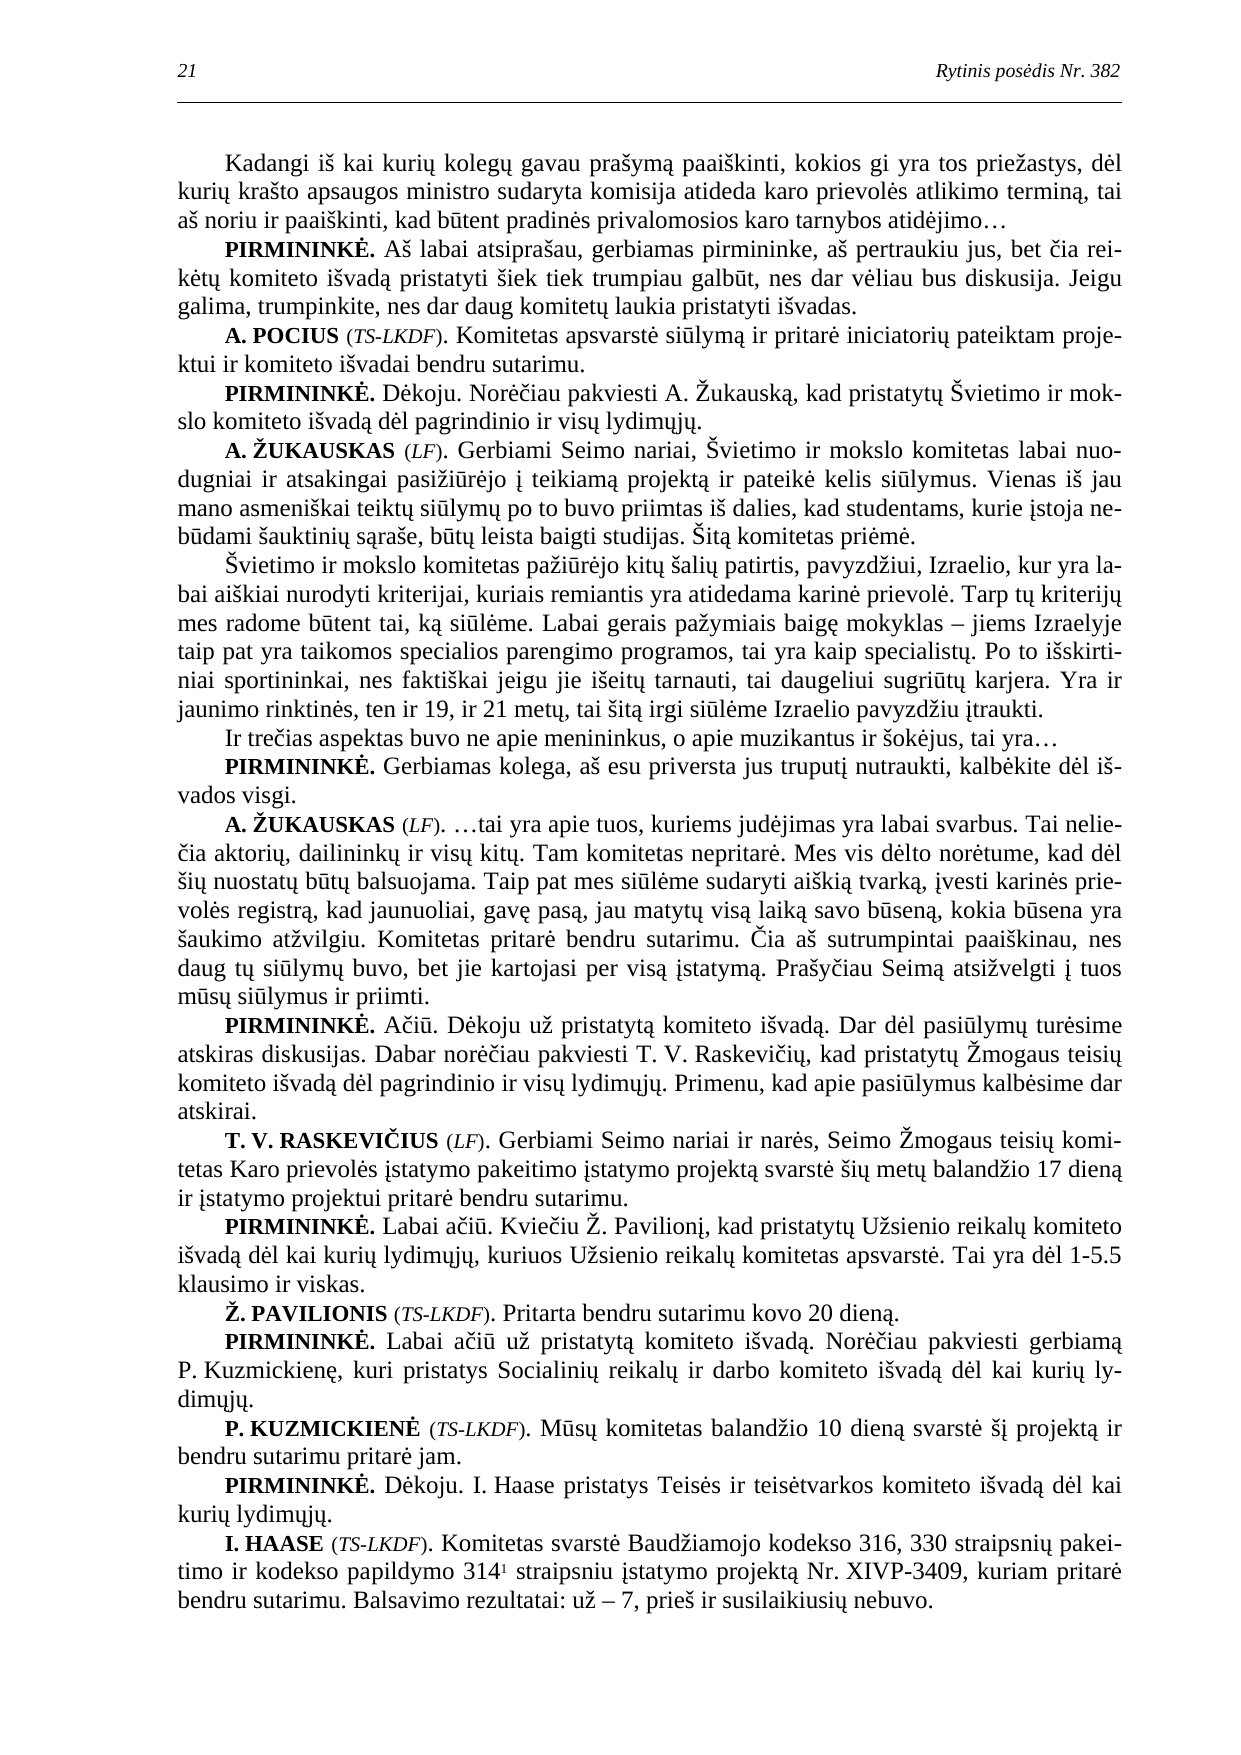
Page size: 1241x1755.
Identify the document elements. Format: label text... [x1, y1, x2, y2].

text I. HAASE (TS-LKDF). Ko­mi­te­tas svars­tė Bau­džia­mo­jo ko­dek­so 316, 330 straips­nių pa­kei­ti­mo ir kodekso pa­pil­dy­mo 3141 straips­niu įsta­ty­mo pro­jek­tą Nr. XIVP-3409, ku­riam pri­ta­rė ben­dru su­ta­ri­mu. Bal­sa­vi­mo re­zul­ta­tai: už – 7, prieš ir su­si­lai­kiu­sių ne­bu­vo. [177, 1528, 1122, 1614]
text PIRMININKĖ. Dė­ko­ju. I. Ha­a­se pri­sta­tys Tei­sės ir tei­sėt­var­kos ko­mi­te­to iš­va­dą dėl kai ku­rių ly­di­mų­jų. [177, 1470, 1122, 1528]
text PIRMININKĖ. La­bai ačiū. Kvie­čiu Ž. Pa­vi­lio­nį, kad pri­sta­ty­tų Už­sie­nio rei­ka­lų ko­mi­te­to iš­va­dą dėl kai ku­rių ly­di­mų­jų, ku­riuos Už­sie­nio rei­ka­lų ko­mi­te­tas ap­svars­tė. Tai yra dėl 1-5.5 klau­si­mo ir vis­kas. [177, 1211, 1122, 1298]
text PIRMININKĖ. Ger­bia­mas ko­le­ga, aš esu pri­vers­ta jus tru­pu­tį nu­trauk­ti, kal­bė­ki­te dėl iš­va­dos vis­gi. [177, 751, 1122, 809]
text T. V. RASKEVIČIUS (LF). Ger­bia­mi Sei­mo na­riai ir na­rės, Sei­mo Žmo­gaus tei­sių ko­mi­te­tas Ka­ro prie­vo­lės įsta­ty­mo pa­kei­ti­mo įsta­ty­mo pro­jek­tą svars­tė šių me­tų ba­lan­džio 17 die­ną ir įsta­ty­mo pro­jek­tui pri­ta­rė ben­dru su­ta­ri­mu. [177, 1125, 1122, 1211]
text Ir tre­čias as­pek­tas bu­vo ne apie me­ni­nin­kus, o apie mu­zi­kan­tus ir šo­kė­jus, tai yra… [177, 723, 1122, 751]
text A. ŽUKAUSKAS (LF). …tai yra apie tuos, ku­riems ju­dė­ji­mas yra la­bai svar­bus. Tai ne­lie­čia ak­to­rių, dai­li­nin­kų ir vi­sų ki­tų. Tam ko­mi­te­tas ne­pri­ta­rė. Mes vis dėl­to no­rė­tu­me, kad dėl šių nuo­sta­tų bū­tų bal­suo­ja­ma. Taip pat mes siū­lė­me su­da­ry­ti aiš­kią tvar­ką, įves­ti ka­ri­nės prie­vo­lės re­gist­rą, kad jau­nuo­liai, ga­vę pa­są, jau ma­ty­tų vi­są lai­ką sa­vo bū­se­ną, ko­kia bū­se­na yra šau­ki­mo at­žvil­giu. Ko­mi­te­tas pri­ta­rė ben­dru su­ta­ri­mu. Čia aš su­trum­pin­tai pa­aiš­ki­nau, nes daug tų siū­ly­mų bu­vo, bet jie kar­to­ja­si per vi­są įsta­ty­mą. Pra­šy­čiau Sei­mą at­si­žvelg­ti į tuos mū­sų siū­ly­mus ir pri­im­ti. [177, 809, 1122, 1010]
text P. KUZMICKIENĖ (TS-LKDF). Mū­sų ko­mi­te­tas ba­lan­džio 10 die­ną svars­tė šį pro­jek­tą ir ben­dru su­ta­ri­mu pri­ta­rė jam. [177, 1413, 1122, 1470]
text PIRMININKĖ. Dė­ko­ju. No­rė­čiau pa­kvies­ti A. Žu­kaus­ką, kad pri­sta­ty­tų Švie­ti­mo ir mok­s­lo ko­mi­te­to iš­va­dą dėl pa­grin­di­nio ir vi­sų ly­di­mų­jų. [177, 378, 1122, 435]
text A. ŽUKAUSKAS (LF). Ger­bia­mi Sei­mo na­riai, Švie­ti­mo ir moks­lo ko­mi­te­tas la­bai nuo­dug­niai ir at­sa­kin­gai pa­si­žiū­rė­jo į tei­kia­mą pro­jek­tą ir pa­tei­kė ke­lis siū­ly­mus. Vie­nas iš jau ma­no as­me­niš­kai teik­tų siū­ly­mų po to bu­vo pri­im­tas iš da­lies, kad stu­den­tams, ku­rie įsto­ja ne­bū­da­mi šauk­ti­nių są­ra­še, bū­tų leis­ta baig­ti stu­di­jas. Ši­tą ko­mi­te­tas pri­ėmė. [177, 435, 1122, 550]
text PIRMININKĖ. Aš la­bai at­si­pra­šau, ger­bia­mas pir­mi­nin­ke, aš per­trau­kiu jus, bet čia rei­kė­tų ko­mi­te­to iš­va­dą pri­sta­ty­ti šiek tiek trum­piau gal­būt, nes dar vė­liau bus dis­ku­si­ja. Jei­gu ga­li­ma, trum­pin­ki­te, nes dar daug ko­mi­te­tų lau­kia pri­sta­ty­ti iš­va­das. [177, 234, 1122, 320]
text Švie­ti­mo ir moks­lo ko­mi­te­tas pa­žiū­rė­jo ki­tų ša­lių pa­tir­tis, pa­vyz­džiui, Iz­ra­e­lio, kur yra la­bai aiš­kiai nu­ro­dy­ti kri­te­ri­jai, ku­riais re­mian­tis yra ati­de­da­ma ka­ri­nė prie­vo­lė. Tarp tų kri­te­ri­jų mes ra­do­me bū­tent tai, ką siū­lė­me. La­bai ge­rais pa­žy­miais bai­gę mo­kyk­las – jiems Iz­ra­e­ly­je taip pat yra tai­ko­mos spe­cia­lios pa­ren­gi­mo pro­gra­mos, tai yra kaip spe­cia­lis­tų. Po to iš­skir­ti­niai spor­ti­nin­kai, nes fak­tiš­kai jei­gu jie iš­ei­tų tar­nau­ti, tai dau­ge­liui su­griū­tų kar­je­ra. Yra ir jau­ni­mo rink­ti­nės, ten ir 19, ir 21 me­tų, tai ši­tą ir­gi siū­lė­me Iz­ra­e­lio pa­vyz­džiu įtrauk­ti. [177, 550, 1122, 723]
text PIRMININKĖ. La­bai ačiū už pri­sta­ty­tą ko­mi­te­to iš­va­dą. No­rė­čiau pa­kvies­ti ger­bia­mą P. Kuz­mic­kie­nę, ku­ri pri­sta­tys So­cia­li­nių rei­ka­lų ir dar­bo ko­mi­te­to iš­va­dą dėl kai ku­rių ly­dimų­jų. [177, 1326, 1122, 1413]
text A. POCIUS (TS-LKDF). Ko­mi­te­tas ap­svars­tė siū­ly­mą ir pri­ta­rė ini­cia­to­rių pa­teik­tam pro­je­k­tui ir ko­mi­te­to iš­va­dai ben­dru su­ta­ri­mu. [177, 320, 1122, 378]
text Ž. PAVILIONIS (TS-LKDF). Pri­tar­ta ben­dru su­ta­ri­mu ko­vo 20 die­ną. [177, 1298, 1122, 1326]
text PIRMININKĖ. Ačiū. Dė­ko­ju už pri­sta­ty­tą ko­mi­te­to iš­va­dą. Dar dėl pa­siū­ly­mų tu­rė­si­me at­ski­ras dis­ku­si­jas. Da­bar no­rė­čiau pa­kvies­ti T. V. Ras­ke­vi­čių, kad pri­sta­ty­tų Žmo­gaus tei­sių ko­mi­te­to iš­va­dą dėl pa­grin­di­nio ir vi­sų ly­di­mų­jų. Pri­me­nu, kad apie pa­siū­ly­mus kal­bė­si­me dar at­ski­rai. [177, 1010, 1122, 1125]
text Ka­dan­gi iš kai ku­rių ko­le­gų ga­vau pra­šy­mą pa­aiš­kin­ti, ko­kios gi yra tos prie­žas­tys, dėl ku­rių kraš­to ap­sau­gos mi­nist­ro su­da­ry­ta ko­mi­si­ja ati­de­da ka­ro prie­vo­lės at­li­ki­mo ter­mi­ną, tai aš no­riu ir pa­aiš­kin­ti, kad bū­tent pra­di­nės pri­va­lo­mo­sios ka­ro tar­ny­bos ati­dė­ji­mo… [177, 148, 1122, 234]
